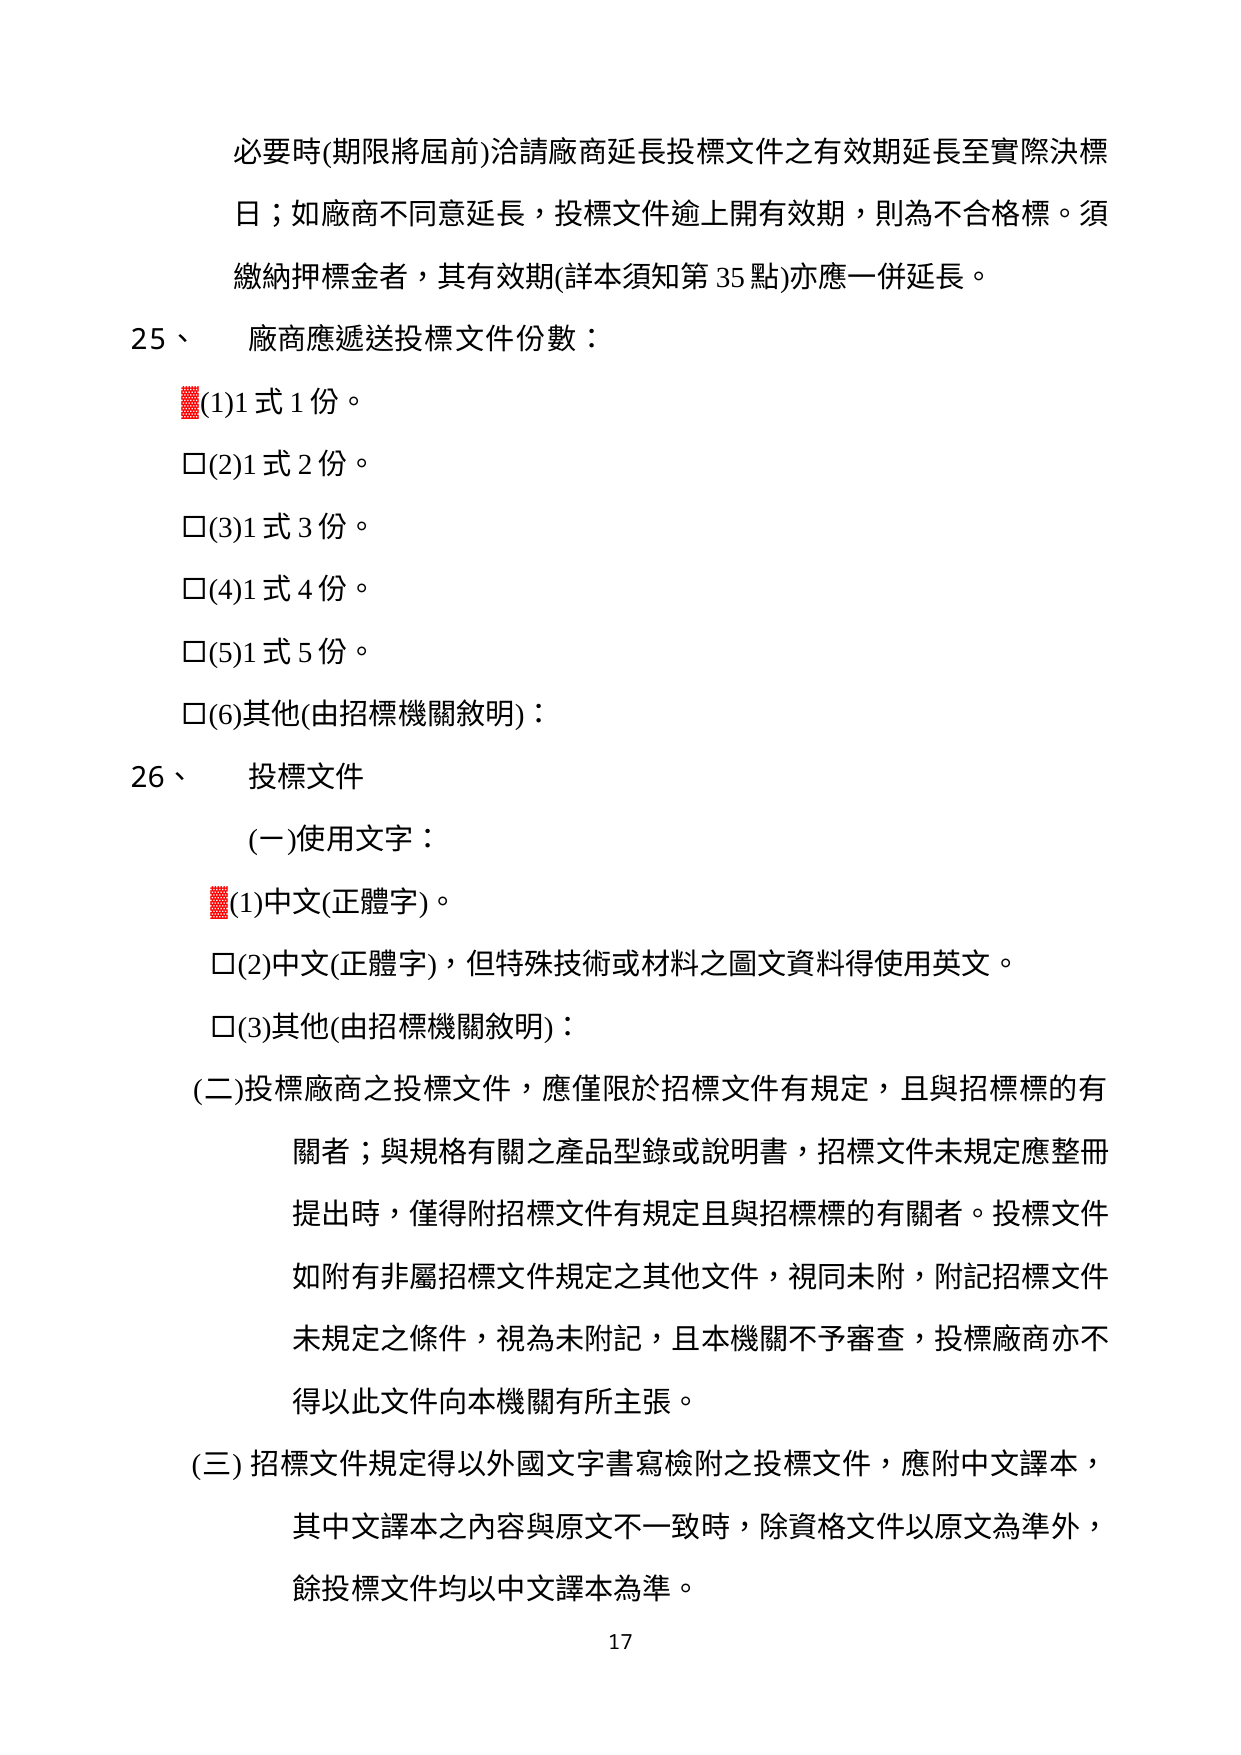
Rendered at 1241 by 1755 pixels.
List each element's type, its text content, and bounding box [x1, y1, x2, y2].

text (5)1式5份。 [130, 608, 1110, 670]
text (3)1式3份。 [130, 483, 1110, 545]
text (2)1式2份。 [130, 420, 1110, 483]
text (3)其他(由招標機關敘明)： [130, 983, 1110, 1045]
text (2)中文(正體字)，但特殊技術或材料之圖文資料得使用英文。 [130, 920, 1110, 983]
text (6)其他(由招標機關敘明)： [130, 670, 1110, 733]
text (二)投標廠商之投標文件，應僅限於招標文件有規定，且與招標標的有關者；與規格有關之產品型錄或說明書，招標文件未規定應整冊提出時，僅得附招標文件有規定且與招標標的有關者。投標文件如附有非屬招標文件規定之其他文件，視同未附，附記招標文件未規定之條件，視為未附記，且本機關不予審查，投標廠商亦不得以此文件向本機關有所主張。 [130, 1045, 1110, 1420]
text (4)1式4份。 [130, 545, 1110, 608]
text ▓(1)中文(正體字)。 [130, 858, 1110, 920]
text (ㄧ)使用文字： [248, 795, 1110, 858]
text ▓(1)1式1份。 [130, 358, 1110, 420]
list 廠商應遞送投標文件份數： [130, 295, 1110, 358]
list 必要時(期限將屆前)洽請廠商延長投標文件之有效期延長至實際決標日；如廠商不同意延長，投標文件逾上開有效期，則為不合格標。須繳納押標金者，其有效期(詳本須知第35點)亦應一併延長。 [130, 108, 1110, 295]
text (三) 招標文件規定得以外國文字書寫檢附之投標文件，應附中文譯本，其中文譯本之內容與原文不一致時，除資格文件以原文為準外，餘投標文件均以中文譯本為準。 [130, 1420, 1110, 1608]
list 投標文件 [130, 733, 1110, 795]
